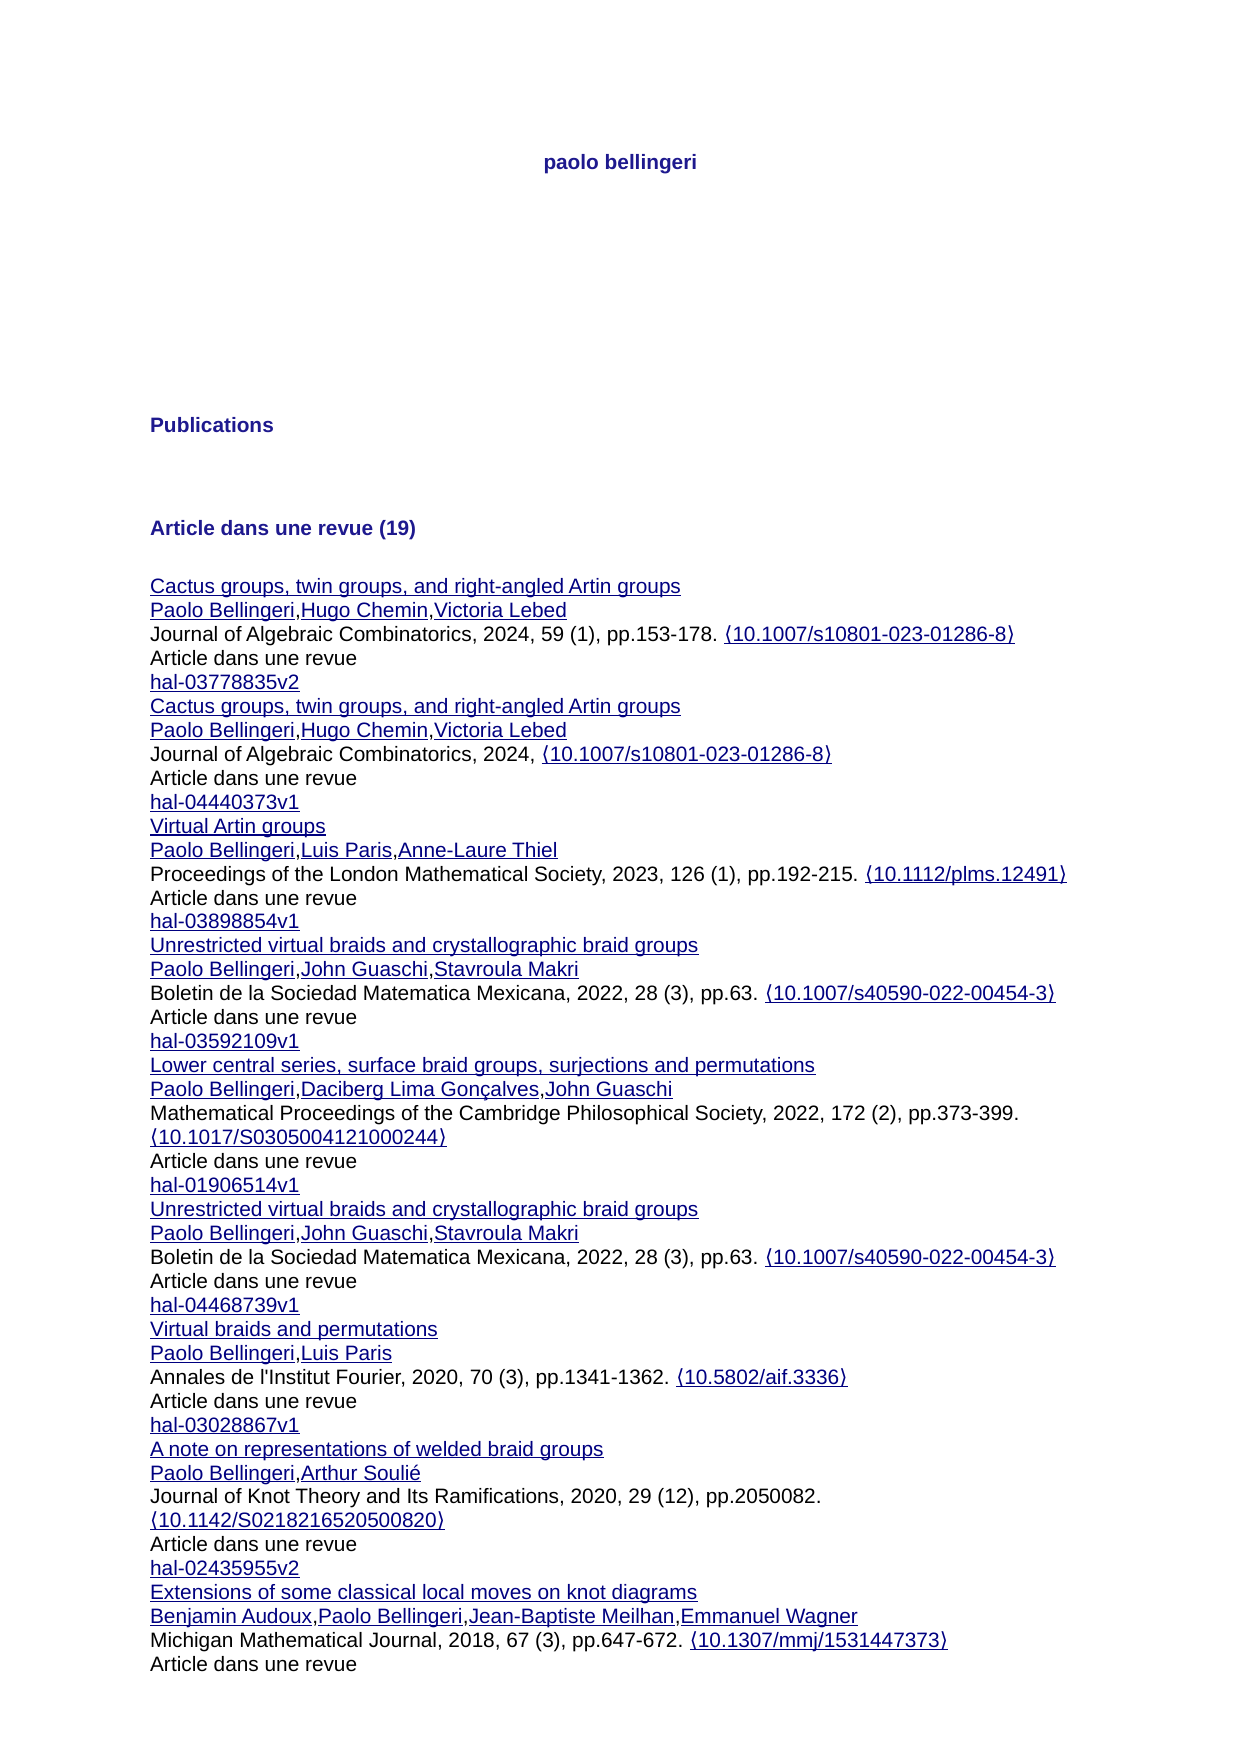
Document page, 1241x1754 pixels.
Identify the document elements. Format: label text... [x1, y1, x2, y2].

table_cell Unrestricted virtual braids and crystallographic braid groups Paolo Bellingeri,John Guaschi,Stavroula Makri Boletin de la Sociedad Matematica Mexicana, 2022, 28 (3), pp.63. ⟨10.1007/s40590-022-00454-3⟩ Article dans une revue hal-03592109v1 [150, 933, 1090, 1053]
table_cell Virtual braids and permutations Paolo Bellingeri,Luis Paris Annales de l'Institut Fourier, 2020, 70 (3), pp.1341-1362. ⟨10.5802/aif.3336⟩ Article dans une revue hal-03028867v1 [150, 1317, 1090, 1436]
subtitle Publications [150, 412, 1090, 436]
table_cell Cactus groups, twin groups, and right-angled Artin groups Paolo Bellingeri,Hugo Chemin,Victoria Lebed Journal of Algebraic Combinatorics, 2024, ⟨10.1007/s10801-023-01286-8⟩ Article dans une revue hal-04440373v1 [150, 694, 1090, 813]
subtitle paolo bellingeri [150, 150, 1090, 174]
table_cell Extensions of some classical local moves on knot diagrams Benjamin Audoux,Paolo Bellingeri,Jean-Baptiste Meilhan,Emmanuel Wagner Michigan Mathematical Journal, 2018, 67 (3), pp.647-672. ⟨10.1307/mmj/1531447373⟩ Article dans une revue [150, 1580, 1090, 1676]
table_cell Lower central series, surface braid groups, surjections and permutations Paolo Bellingeri,Daciberg Lima Gonçalves,John Guaschi Mathematical Proceedings of the Cambridge Philosophical Society, 2022, 172 (2), pp.373-399. ⟨10.1017/S0305004121000244⟩ Article dans une revue hal-01906514v1 [150, 1053, 1090, 1197]
table_cell Unrestricted virtual braids and crystallographic braid groups Paolo Bellingeri,John Guaschi,Stavroula Makri Boletin de la Sociedad Matematica Mexicana, 2022, 28 (3), pp.63. ⟨10.1007/s40590-022-00454-3⟩ Article dans une revue hal-04468739v1 [150, 1197, 1090, 1317]
table_cell Virtual Artin groups Paolo Bellingeri,Luis Paris,Anne‐Laure Thiel Proceedings of the London Mathematical Society, 2023, 126 (1), pp.192-215. ⟨10.1112/plms.12491⟩ Article dans une revue hal-03898854v1 [150, 814, 1090, 933]
table_cell A note on representations of welded braid groups Paolo Bellingeri,Arthur Soulié Journal of Knot Theory and Its Ramifications, 2020, 29 (12), pp.2050082. ⟨10.1142/S0218216520500820⟩ Article dans une revue hal-02435955v2 [150, 1436, 1090, 1580]
subtitle Article dans une revue (19) [150, 516, 1090, 539]
table_header Cactus groups, twin groups, and right-angled Artin groups Paolo Bellingeri,Hugo Chemin,Victoria Lebed Journal of Algebraic Combinatorics, 2024, 59 (1), pp.153-178. ⟨10.1007/s10801-023-01286-8⟩ Article dans une revue hal-03778835v2 [150, 574, 1090, 694]
